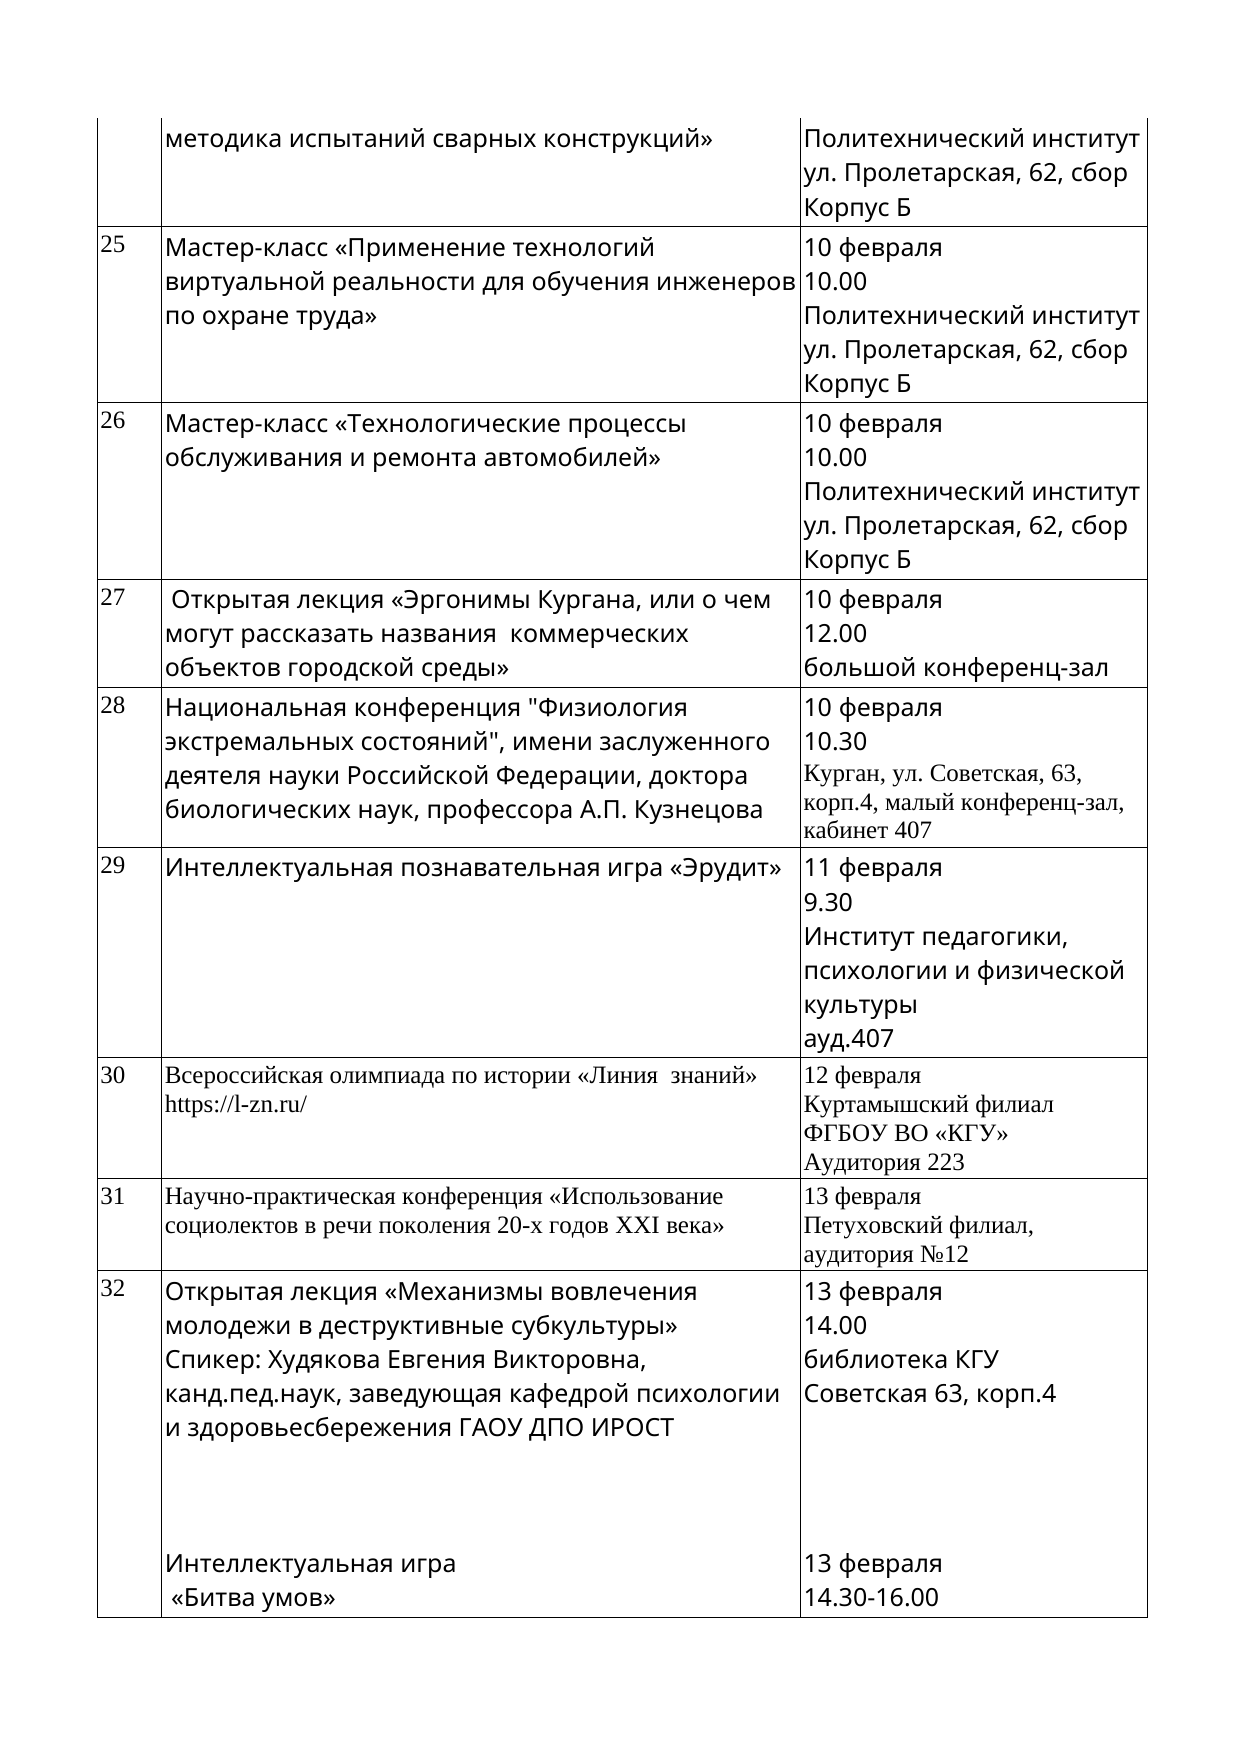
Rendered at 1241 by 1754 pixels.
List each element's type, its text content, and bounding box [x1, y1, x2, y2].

table_cell Всероссийская олимпиада по истории «Линия знаний» https://l-zn.ru/ [162, 1058, 800, 1178]
table_cell 10 февраля 12.00 большой конференц-зал [801, 580, 1147, 687]
table_cell Научно-практическая конференция «Использование социолектов в речи поколения 20-х годов XXI века» [162, 1179, 800, 1270]
table_cell 30 [98, 1058, 161, 1178]
table_cell 25 [98, 227, 161, 402]
table_cell 10 февраля 10.00 Политехнический институт ул. Пролетарская, 62, сбор Корпус Б [801, 227, 1147, 402]
table_cell 13 февраля Петуховский филиал, аудитория №12 [801, 1179, 1147, 1270]
table_cell 13 февраля 14.00 библиотека КГУ Советская 63, корп.4 13 февраля 14.30-16.00 [801, 1271, 1147, 1617]
table_cell 10 февраля 10.00 Политехнический институт ул. Пролетарская, 62, сбор Корпус Б [801, 403, 1147, 579]
table_cell Национальная конференция "Физиология экстремальных состояний", имени заслуженного деятеля науки Российской Федерации, доктора биологических наук, профессора А.П. Кузнецова [162, 688, 800, 847]
table_cell Интеллектуальная познавательная игра «Эрудит» [162, 848, 800, 1057]
table_cell Мастер-класс «Применение технологий виртуальной реальности для обучения инженеров по охране труда» [162, 227, 800, 402]
table_cell Открытая лекция «Эргонимы Кургана, или о чем могут рассказать названия коммерческих объектов городской среды» [162, 580, 800, 687]
table_cell методика испытаний сварных конструкций» [162, 118, 800, 226]
table_cell Мастер-класс «Технологические процессы обслуживания и ремонта автомобилей» [162, 403, 800, 579]
table_cell Политехнический институт ул. Пролетарская, 62, сбор Корпус Б [801, 118, 1147, 226]
table_cell 10 февраля 10.30 Курган, ул. Советская, 63, корп.4, малый конференц-зал, кабинет 407 [801, 688, 1147, 847]
table_cell 29 [98, 848, 161, 1057]
table_cell 11 февраля 9.30 Институт педагогики, психологии и физической культуры ауд.407 [801, 848, 1147, 1057]
table_cell 32 [98, 1271, 161, 1617]
table_cell 26 [98, 403, 161, 579]
table_cell 27 [98, 580, 161, 687]
table_cell 31 [98, 1179, 161, 1270]
table_cell Открытая лекция «Механизмы вовлечения молодежи в деструктивные субкультуры» Спикер: Худякова Евгения Викторовна, канд.пед.наук, заведующая кафедрой психологии и здоровьесбережения ГАОУ ДПО ИРОСТ Интеллектуальная игра «Битва умов» [162, 1271, 800, 1617]
table_cell 28 [98, 688, 161, 847]
table_cell 12 февраля Куртамышский филиал ФГБОУ ВО «КГУ» Аудитория 223 [801, 1058, 1147, 1178]
table_cell [98, 118, 161, 226]
